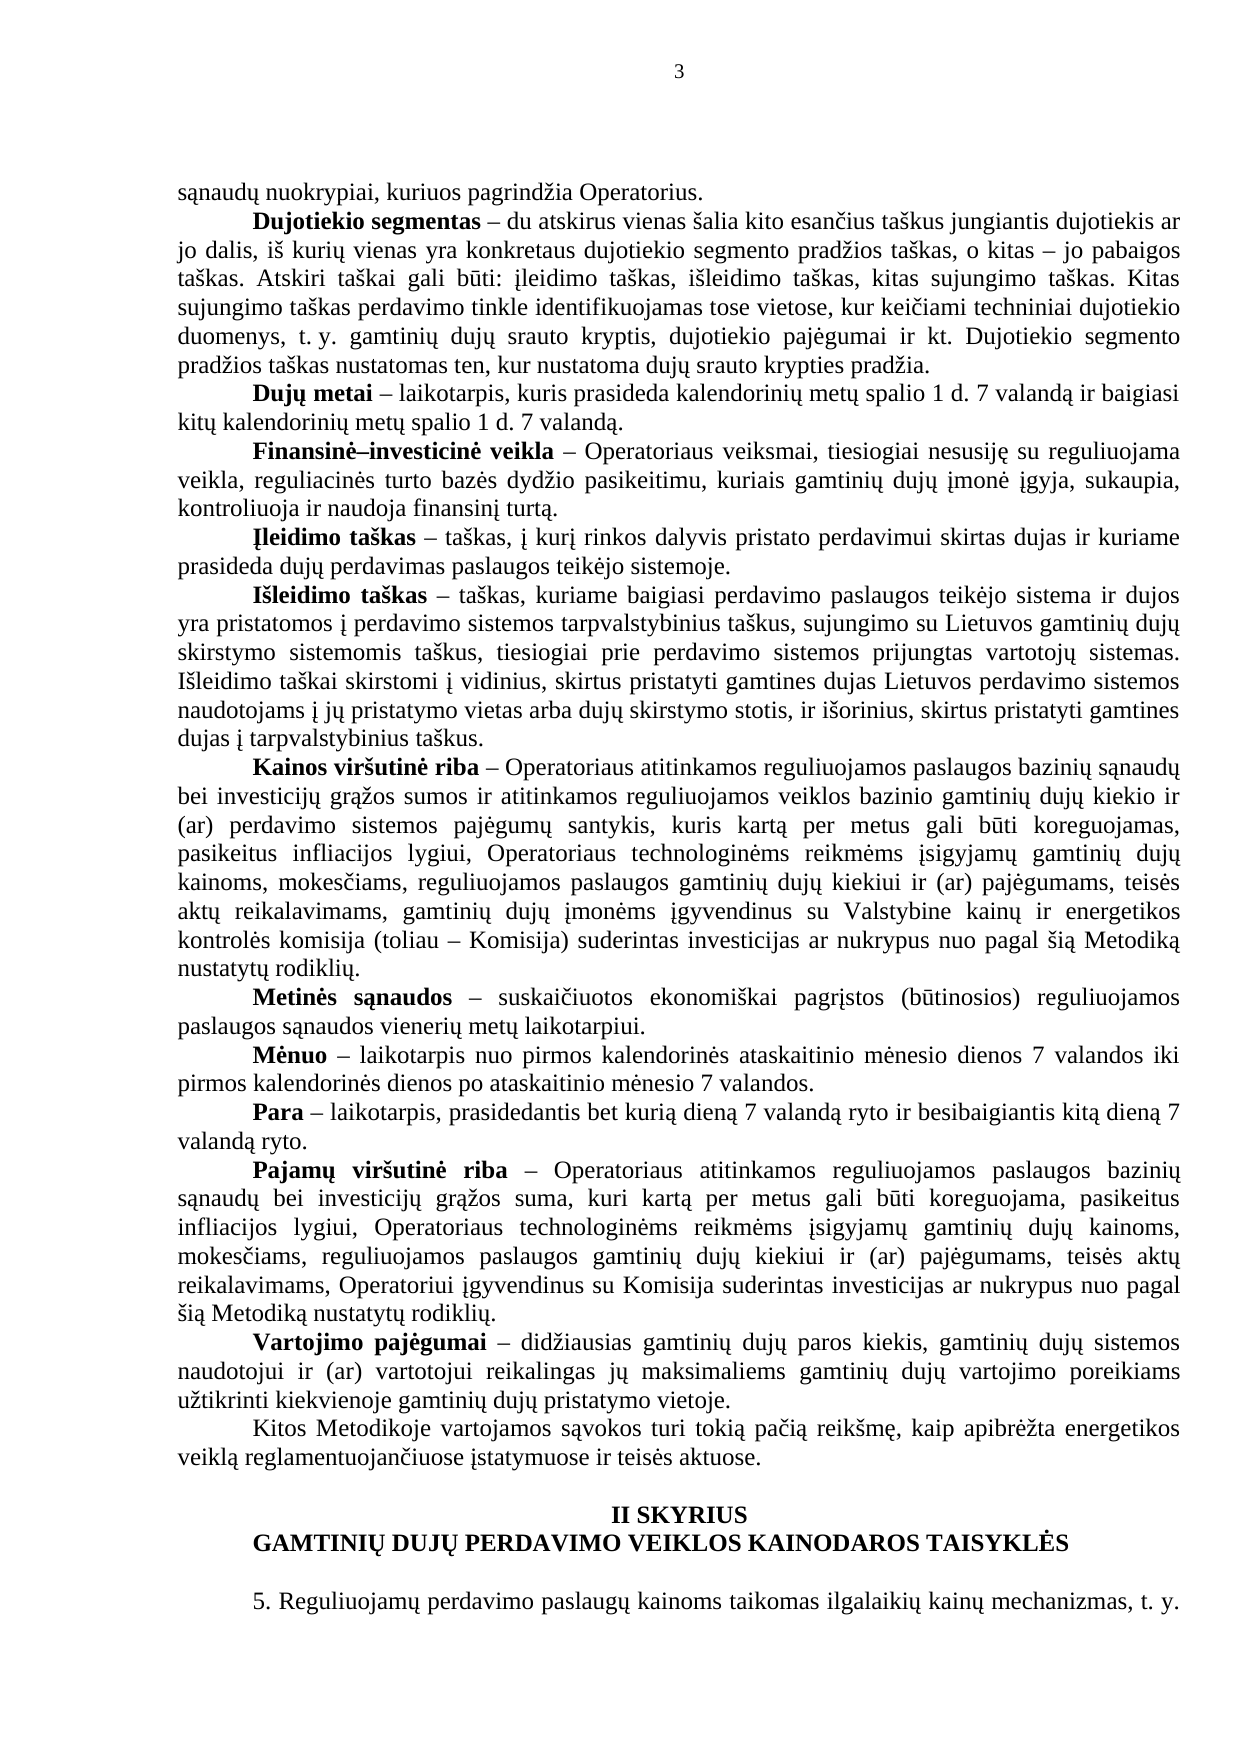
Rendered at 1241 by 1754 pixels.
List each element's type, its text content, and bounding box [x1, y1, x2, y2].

text Mėnuo – laikotarpis nuo pirmos kalendorinės ataskaitinio mėnesio dienos 7 valandos iki pirmos kalendorinės dienos po ataskaitinio mėnesio 7 valandos. [177, 1040, 1181, 1097]
text sąnaudų nuokrypiai, kuriuos pagrindžia Operatorius. [177, 177, 1181, 206]
text 5. Reguliuojamų perdavimo paslaugų kainoms taikomas ilgalaikių kainų mechanizmas, t. y. [177, 1586, 1181, 1615]
text Kainos viršutinė riba – Operatoriaus atitinkamos reguliuojamos paslaugos bazinių sąnaudų bei investicijų grąžos sumos ir atitinkamos reguliuojamos veiklos bazinio gamtinių dujų kiekio ir (ar) perdavimo sistemos pajėgumų santykis, kuris kartą per metus gali būti koreguojamas, pasikeitus infliacijos lygiui, Operatoriaus technologinėms reikmėms įsigyjamų gamtinių dujų kainoms, mokesčiams, reguliuojamos paslaugos gamtinių dujų kiekiui ir (ar) pajėgumams, teisės aktų reikalavimams, gamtinių dujų įmonėms įgyvendinus su Valstybine kainų ir energetikos kontrolės komisija (toliau – Komisija) suderintas investicijas ar nukrypus nuo pagal šią Metodiką nustatytų rodiklių. [177, 752, 1181, 982]
text Finansinė–investicinė veikla – Operatoriaus veiksmai, tiesiogiai nesusiję su reguliuojama veikla, reguliacinės turto bazės dydžio pasikeitimu, kuriais gamtinių dujų įmonė įgyja, sukaupia, kontroliuoja ir naudoja finansinį turtą. [177, 436, 1181, 522]
text Dujų metai – laikotarpis, kuris prasideda kalendorinių metų spalio 1 d. 7 valandą ir baigiasi kitų kalendorinių metų spalio 1 d. 7 valandą. [177, 378, 1181, 436]
text Išleidimo taškas – taškas, kuriame baigiasi perdavimo paslaugos teikėjo sistema ir dujos yra pristatomos į perdavimo sistemos tarpvalstybinius taškus, sujungimo su Lietuvos gamtinių dujų skirstymo sistemomis taškus, tiesiogiai prie perdavimo sistemos prijungtas vartotojų sistemas. Išleidimo taškai skirstomi į vidinius, skirtus pristatyti gamtines dujas Lietuvos perdavimo sistemos naudotojams į jų pristatymo vietas arba dujų skirstymo stotis, ir išorinius, skirtus pristatyti gamtines dujas į tarpvalstybinius taškus. [177, 580, 1181, 752]
text Įleidimo taškas – taškas, į kurį rinkos dalyvis pristato perdavimui skirtas dujas ir kuriame prasideda dujų perdavimas paslaugos teikėjo sistemoje. [177, 522, 1181, 580]
text Vartojimo pajėgumai – didžiausias gamtinių dujų paros kiekis, gamtinių dujų sistemos naudotojui ir (ar) vartotojui reikalingas jų maksimaliems gamtinių dujų vartojimo poreikiams užtikrinti kiekvienoje gamtinių dujų pristatymo vietoje. [177, 1327, 1181, 1413]
text Pajamų viršutinė riba – Operatoriaus atitinkamos reguliuojamos paslaugos bazinių sąnaudų bei investicijų grąžos suma, kuri kartą per metus gali būti koreguojama, pasikeitus infliacijos lygiui, Operatoriaus technologinėms reikmėms įsigyjamų gamtinių dujų kainoms, mokesčiams, reguliuojamos paslaugos gamtinių dujų kiekiui ir (ar) pajėgumams, teisės aktų reikalavimams, Operatoriui įgyvendinus su Komisija suderintas investicijas ar nukrypus nuo pagal šią Metodiką nustatytų rodiklių. [177, 1155, 1181, 1327]
text Kitos Metodikoje vartojamos sąvokos turi tokią pačią reikšmę, kaip apibrėžta energetikos veiklą reglamentuojančiuose įstatymuose ir teisės aktuose. [177, 1413, 1181, 1471]
text Dujotiekio segmentas – du atskirus vienas šalia kito esančius taškus jungiantis dujotiekis ar jo dalis, iš kurių vienas yra konkretaus dujotiekio segmento pradžios taškas, o kitas – jo pabaigos taškas. Atskiri taškai gali būti: įleidimo taškas, išleidimo taškas, kitas sujungimo taškas. Kitas sujungimo taškas perdavimo tinkle identifikuojamas tose vietose, kur keičiami techniniai dujotiekio duomenys, t. y. gamtinių dujų srauto kryptis, dujotiekio pajėgumai ir kt. Dujotiekio segmento pradžios taškas nustatomas ten, kur nustatoma dujų srauto krypties pradžia. [177, 206, 1181, 378]
text II SKYRIUS [177, 1500, 1181, 1528]
text GAMTINIŲ DUJŲ PERDAVIMO VEIKLOS KAINODAROS TAISYKLĖS [177, 1528, 1181, 1557]
text Metinės sąnaudos – suskaičiuotos ekonomiškai pagrįstos (būtinosios) reguliuojamos paslaugos sąnaudos vienerių metų laikotarpiui. [177, 982, 1181, 1040]
text Para – laikotarpis, prasidedantis bet kurią dieną 7 valandą ryto ir besibaigiantis kitą dieną 7 valandą ryto. [177, 1097, 1181, 1155]
